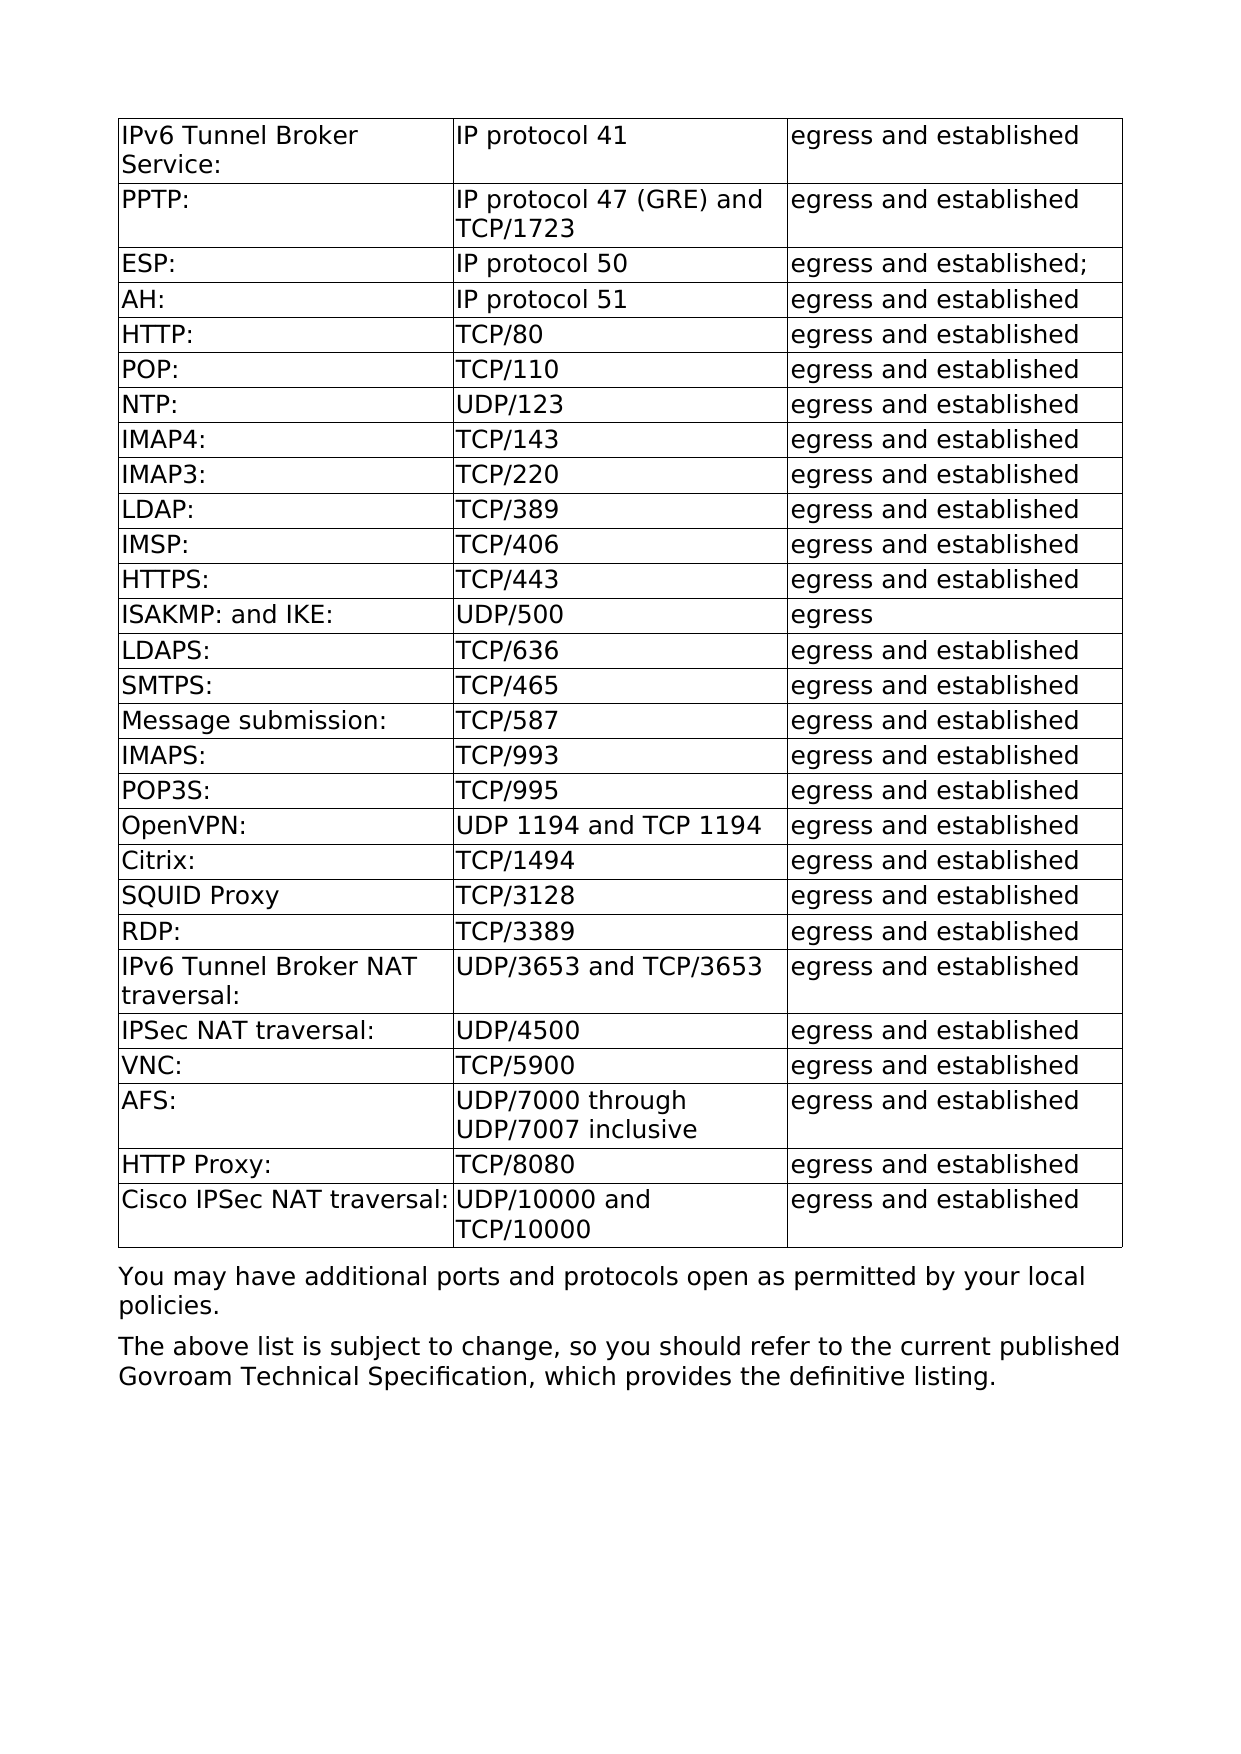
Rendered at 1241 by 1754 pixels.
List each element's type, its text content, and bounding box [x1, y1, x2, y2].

table_cell TCP/143 [454, 423, 787, 457]
table_cell HTTP Proxy: [119, 1149, 453, 1183]
table_cell egress and established [788, 494, 1122, 527]
table_cell ESP: [119, 248, 453, 282]
table_cell IPv6 Tunnel Broker NAT traversal: [119, 950, 453, 1013]
table_cell IMAP3: [119, 458, 453, 492]
table_cell AH: [119, 283, 453, 317]
table_cell egress and established [788, 1084, 1122, 1147]
table_cell egress and established [788, 423, 1122, 457]
table_cell TCP/5900 [454, 1049, 787, 1083]
table_cell egress and established [788, 669, 1122, 703]
table_cell UDP/7000 through UDP/7007 inclusive [454, 1084, 787, 1147]
text The above list is subject to change, so you should refer to the current published Govroam Technical Specification, which provides the definitive listing. [118, 1333, 1122, 1391]
table_cell LDAPS: [119, 634, 453, 668]
table_cell IP protocol 47 (GRE) and TCP/1723 [454, 184, 787, 247]
table_cell TCP/406 [454, 529, 787, 563]
table_cell TCP/8080 [454, 1149, 787, 1183]
table_cell NTP: [119, 388, 453, 422]
table_cell IMAP4: [119, 423, 453, 457]
table_cell AFS: [119, 1084, 453, 1147]
table_cell egress and established [788, 739, 1122, 773]
table_cell Cisco IPSec NAT traversal: [119, 1184, 453, 1247]
table_cell HTTPS: [119, 564, 453, 598]
table_cell egress and established [788, 283, 1122, 317]
table_cell egress and established; [788, 248, 1122, 282]
table_cell IMAPS: [119, 739, 453, 773]
text You may have additional ports and protocols open as permitted by your local policies. [118, 1262, 1122, 1320]
table_cell UDP 1194 and TCP 1194 [454, 809, 787, 843]
table_cell UDP/10000 and TCP/10000 [454, 1184, 787, 1247]
table_cell egress and established [788, 634, 1122, 668]
table_cell OpenVPN: [119, 809, 453, 843]
table_cell IPv6 Tunnel Broker Service: [119, 119, 453, 182]
table_cell TCP/3389 [454, 915, 787, 949]
table_cell TCP/636 [454, 634, 787, 668]
table_cell TCP/465 [454, 669, 787, 703]
table_cell egress and established [788, 1014, 1122, 1048]
table_cell egress and established [788, 809, 1122, 843]
table_cell egress and established [788, 184, 1122, 247]
table_cell egress and established [788, 119, 1122, 182]
table_cell TCP/443 [454, 564, 787, 598]
table_cell HTTP: [119, 318, 453, 352]
table_cell UDP/123 [454, 388, 787, 422]
table_cell VNC: [119, 1049, 453, 1083]
table_cell UDP/500 [454, 599, 787, 633]
table_cell Citrix: [119, 845, 453, 878]
table_cell egress and established [788, 458, 1122, 492]
table_cell TCP/389 [454, 494, 787, 527]
table_cell POP: [119, 353, 453, 387]
table_cell IMSP: [119, 529, 453, 563]
table_cell egress and established [788, 950, 1122, 1013]
table_cell egress and established [788, 915, 1122, 949]
table_cell TCP/1494 [454, 845, 787, 878]
table_cell POP3S: [119, 774, 453, 808]
table_cell egress and established [788, 564, 1122, 598]
table_cell IP protocol 41 [454, 119, 787, 182]
table_cell egress and established [788, 388, 1122, 422]
table_cell egress and established [788, 1184, 1122, 1247]
table_cell ISAKMP: and IKE: [119, 599, 453, 633]
table_cell UDP/4500 [454, 1014, 787, 1048]
table_cell egress and established [788, 845, 1122, 878]
table_cell RDP: [119, 915, 453, 949]
table_cell egress [788, 599, 1122, 633]
table_cell egress and established [788, 353, 1122, 387]
table_cell TCP/995 [454, 774, 787, 808]
table_cell SMTPS: [119, 669, 453, 703]
table_cell LDAP: [119, 494, 453, 527]
table_cell TCP/587 [454, 704, 787, 738]
table_cell SQUID Proxy [119, 880, 453, 914]
table_cell egress and established [788, 704, 1122, 738]
table_cell egress and established [788, 880, 1122, 914]
table_cell UDP/3653 and TCP/3653 [454, 950, 787, 1013]
table_cell TCP/220 [454, 458, 787, 492]
table_cell TCP/80 [454, 318, 787, 352]
table_cell TCP/110 [454, 353, 787, 387]
table_cell egress and established [788, 318, 1122, 352]
table_cell IP protocol 51 [454, 283, 787, 317]
table_cell egress and established [788, 1149, 1122, 1183]
table_cell IP protocol 50 [454, 248, 787, 282]
table_cell egress and established [788, 529, 1122, 563]
table_cell IPSec NAT traversal: [119, 1014, 453, 1048]
table_cell Message submission: [119, 704, 453, 738]
table_cell PPTP: [119, 184, 453, 247]
table_cell TCP/3128 [454, 880, 787, 914]
table_cell egress and established [788, 1049, 1122, 1083]
table_cell TCP/993 [454, 739, 787, 773]
table_cell egress and established [788, 774, 1122, 808]
